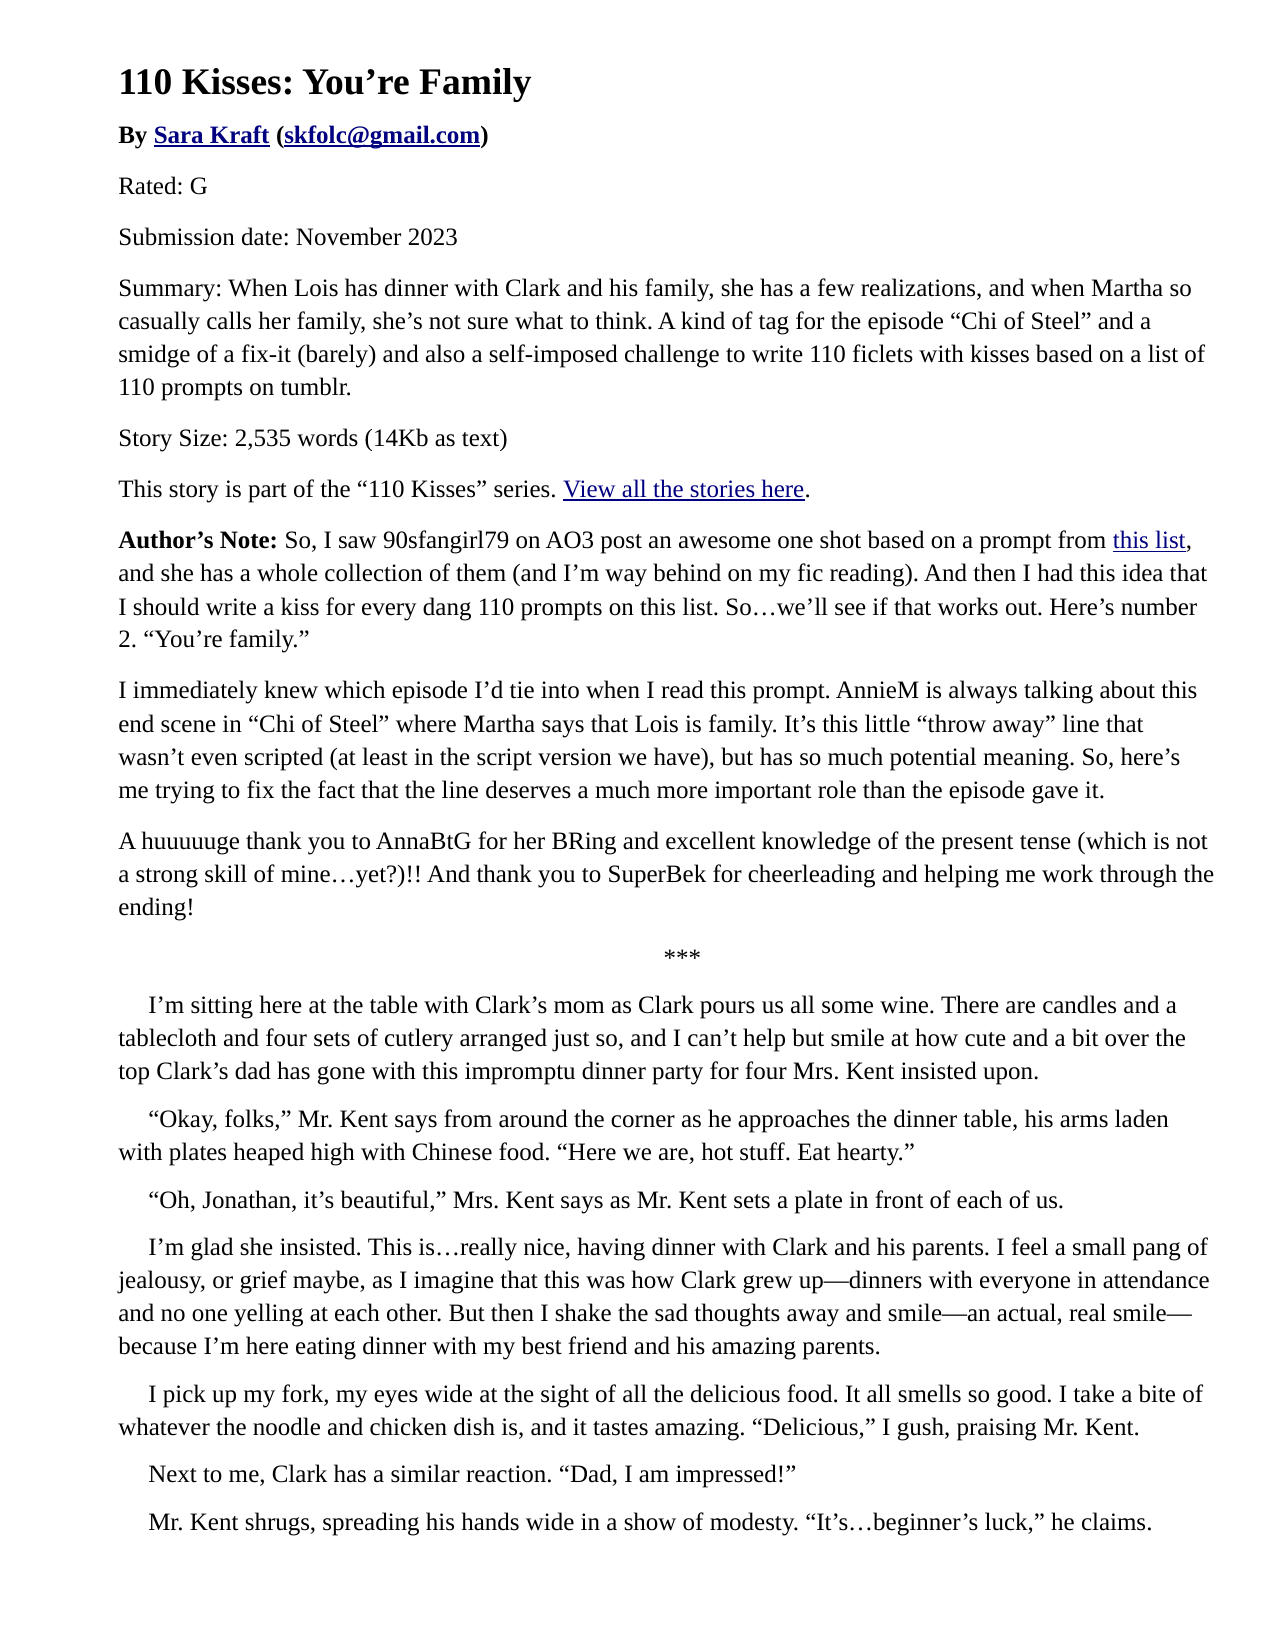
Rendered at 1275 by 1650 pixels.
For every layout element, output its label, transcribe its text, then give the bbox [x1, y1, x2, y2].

text A huuuuuge thank you to AnnaBtG for her BRing and excellent knowledge of the present tense (which is not a strong skill of mine…yet?)!! And thank you to SuperBek for cheerleading and helping me work through the ending! [118, 826, 1216, 921]
text I pick up my fork, my eyes wide at the sight of all the delicious food. It all smells so good. I take a bite of whatever the noodle and chicken dish is, and it tastes amazing. “Delicious,” I gush, praising Mr. Kent. [118, 1379, 1216, 1441]
text Summary: When Lois has dinner with Clark and his family, she has a few realizations, and when Martha so casually calls her family, she’s not sure what to think. A kind of tag for the episode “Chi of Steel” and a smidge of a fix-it (barely) and also a self-imposed challenge to write 110 ficlets with kisses based on a list of 110 prompts on tumblr. [118, 273, 1216, 401]
text This story is part of the “110 Kisses” series. View all the stories here. [118, 474, 1216, 503]
text *** [118, 943, 1216, 972]
text “Okay, folks,” Mr. Kent says from around the corner as he approaches the dinner table, his arms laden with plates heaped high with Chinese food. “Here we are, hot stuff. Eat hearty.” [118, 1104, 1216, 1166]
text I immediately knew which episode I’d tie into when I read this prompt. AnnieM is always talking about this end scene in “Chi of Steel” where Martha says that Lois is family. It’s this little “throw away” line that wasn’t even scripted (at least in the script version we have), but has so much potential meaning. So, here’s me trying to fix the fact that the line deserves a much more important role than the episode gave it. [118, 676, 1216, 803]
text Mr. Kent shrugs, spreading his hands wide in a show of modesty. “It’s…beginner’s luck,” he claims. [118, 1507, 1216, 1536]
text I’m glad she insisted. This is…really nice, having dinner with Clark and his parents. I feel a small pang of jealousy, or grief maybe, as I imagine that this was how Clark grew up—dinners with everyone in attendance and no one yelling at each other. But then I shake the sad thoughts away and smile—an actual, real smile—because I’m here eating dinner with my best friend and his amazing parents. [118, 1232, 1216, 1360]
text I’m sitting here at the table with Clark’s mom as Clark pours us all some wine. There are candles and a tablecloth and four sets of cutlery arranged just so, and I can’t help but smile at how cute and a bit over the top Clark’s dad has gone with this impromptu dinner party for four Mrs. Kent insisted upon. [118, 990, 1216, 1085]
text “Oh, Jonathan, it’s beautiful,” Mrs. Kent says as Mr. Kent sets a plate in front of each of us. [118, 1185, 1216, 1213]
text By Sara Kraft (skfolc@gmail.com) [118, 120, 1216, 149]
subtitle 110 Kisses: You’re Family [118, 59, 1216, 102]
text Submission date: November 2023 [118, 222, 1216, 251]
text Story Size: 2,535 words (14Kb as text) [118, 423, 1216, 452]
text Rated: G [118, 171, 1216, 200]
text Next to me, Clark has a similar reaction. “Dad, I am impressed!” [118, 1459, 1216, 1488]
text Author’s Note: So, I saw 90sfangirl79 on AO3 post an awesome one shot based on a prompt from this list, and she has a whole collection of them (and I’m way behind on my fic reading). And then I had this idea that I should write a kiss for every dang 110 prompts on this list. So…we’ll see if that works out. Here’s number 2. “You’re family.” [118, 526, 1216, 653]
